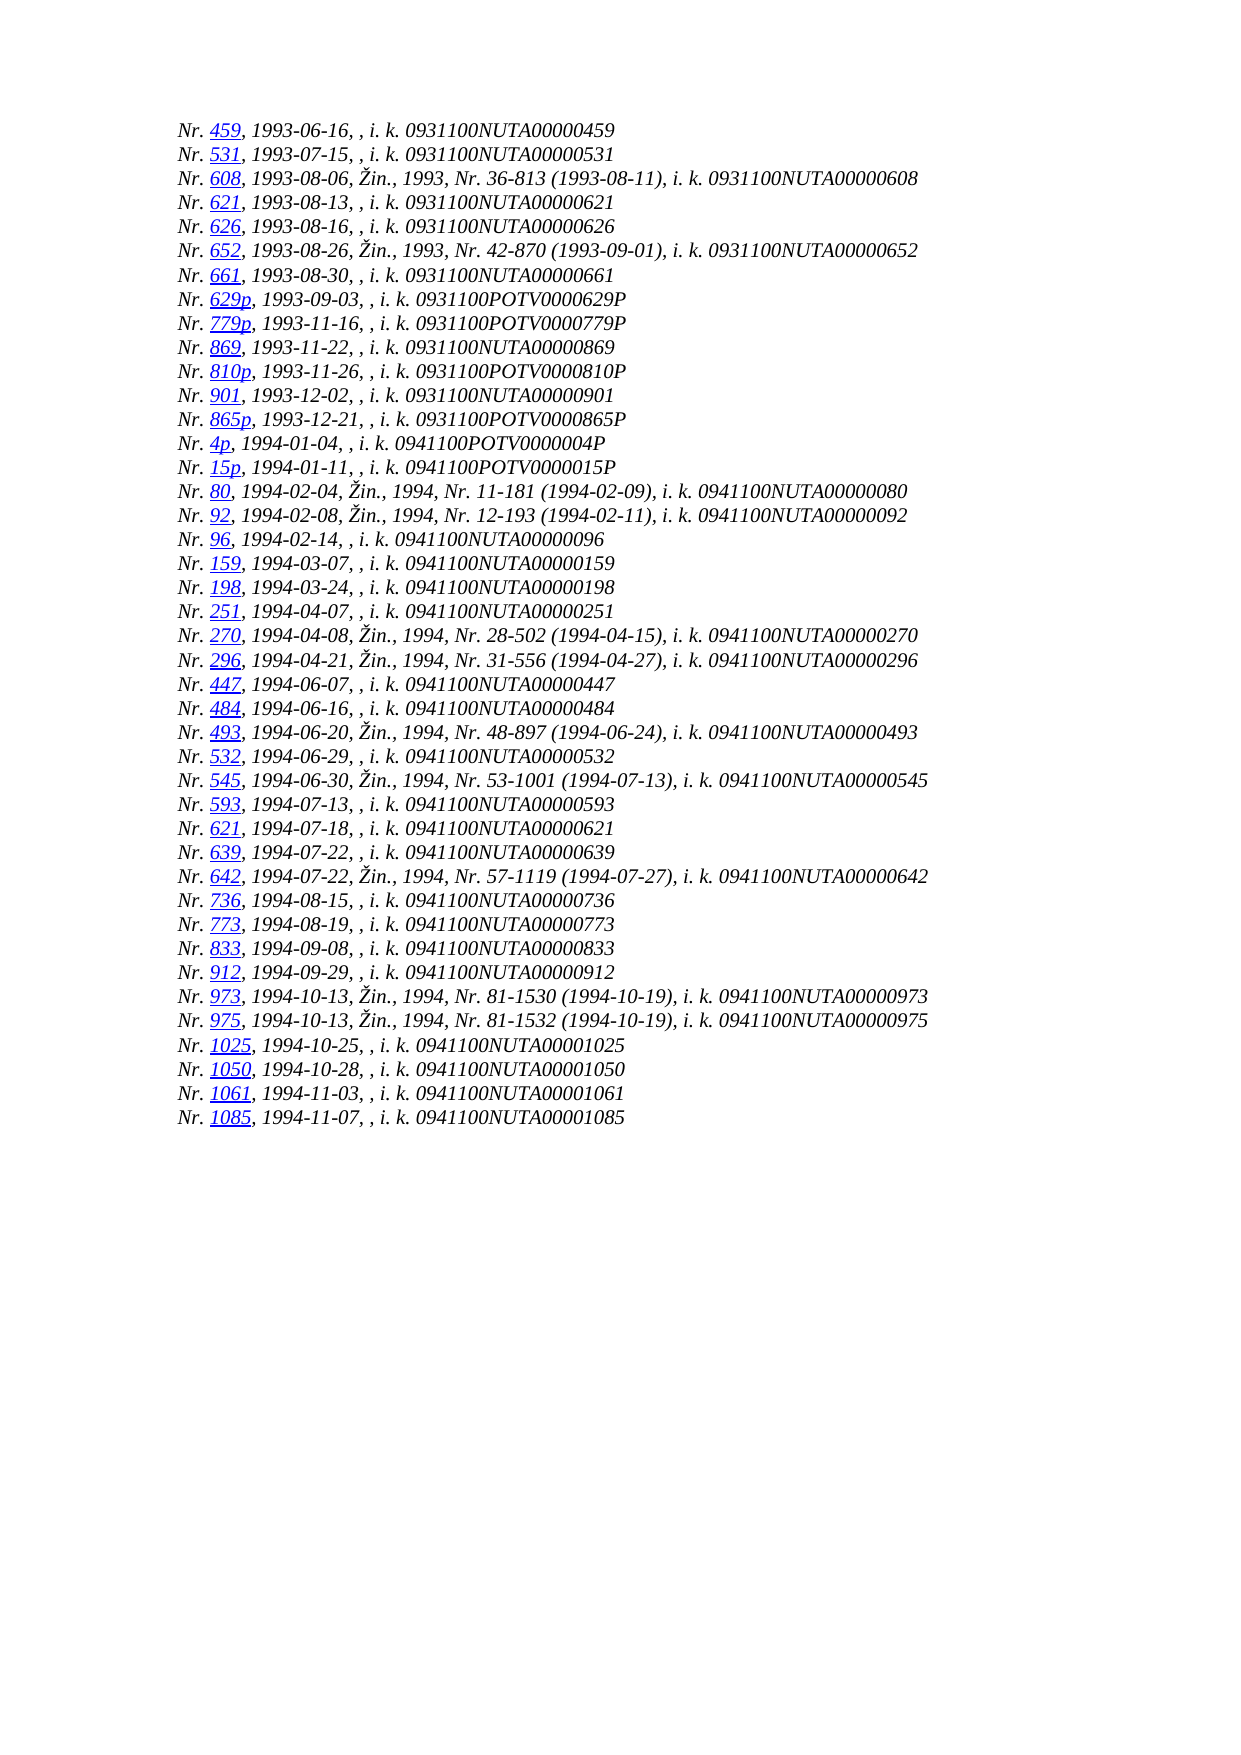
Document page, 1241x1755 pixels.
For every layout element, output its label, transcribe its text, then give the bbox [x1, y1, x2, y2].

text Nr. 642, 1994-07-22, Žin., 1994, Nr. 57-1119 (1994-07-27), i. k. 0941100NUTA00000642 [177, 864, 1181, 888]
text Nr. 1050, 1994-10-28, , i. k. 0941100NUTA00001050 [177, 1057, 1181, 1081]
text Nr. 652, 1993-08-26, Žin., 1993, Nr. 42-870 (1993-09-01), i. k. 0931100NUTA00000652 [177, 238, 1181, 262]
text Nr. 779p, 1993-11-16, , i. k. 0931100POTV0000779P [177, 311, 1181, 335]
text Nr. 15p, 1994-01-11, , i. k. 0941100POTV0000015P [177, 455, 1181, 479]
text Nr. 4p, 1994-01-04, , i. k. 0941100POTV0000004P [177, 431, 1181, 455]
text Nr. 159, 1994-03-07, , i. k. 0941100NUTA00000159 [177, 551, 1181, 575]
text Nr. 198, 1994-03-24, , i. k. 0941100NUTA00000198 [177, 575, 1181, 599]
text Nr. 912, 1994-09-29, , i. k. 0941100NUTA00000912 [177, 960, 1181, 984]
text Nr. 493, 1994-06-20, Žin., 1994, Nr. 48-897 (1994-06-24), i. k. 0941100NUTA00000493 [177, 720, 1181, 744]
text Nr. 621, 1993-08-13, , i. k. 0931100NUTA00000621 [177, 190, 1181, 214]
text Nr. 773, 1994-08-19, , i. k. 0941100NUTA00000773 [177, 912, 1181, 936]
text Nr. 869, 1993-11-22, , i. k. 0931100NUTA00000869 [177, 335, 1181, 359]
text Nr. 865p, 1993-12-21, , i. k. 0931100POTV0000865P [177, 407, 1181, 431]
text Nr. 531, 1993-07-15, , i. k. 0931100NUTA00000531 [177, 142, 1181, 166]
text Nr. 973, 1994-10-13, Žin., 1994, Nr. 81-1530 (1994-10-19), i. k. 0941100NUTA00000973 [177, 984, 1181, 1008]
text Nr. 629p, 1993-09-03, , i. k. 0931100POTV0000629P [177, 287, 1181, 311]
text Nr. 901, 1993-12-02, , i. k. 0931100NUTA00000901 [177, 383, 1181, 407]
text Nr. 484, 1994-06-16, , i. k. 0941100NUTA00000484 [177, 696, 1181, 720]
text Nr. 626, 1993-08-16, , i. k. 0931100NUTA00000626 [177, 214, 1181, 238]
text Nr. 639, 1994-07-22, , i. k. 0941100NUTA00000639 [177, 840, 1181, 864]
text Nr. 1085, 1994-11-07, , i. k. 0941100NUTA00001085 [177, 1105, 1181, 1129]
text Nr. 270, 1994-04-08, Žin., 1994, Nr. 28-502 (1994-04-15), i. k. 0941100NUTA00000270 [177, 623, 1181, 647]
text Nr. 661, 1993-08-30, , i. k. 0931100NUTA00000661 [177, 262, 1181, 287]
text Nr. 80, 1994-02-04, Žin., 1994, Nr. 11-181 (1994-02-09), i. k. 0941100NUTA00000080 [177, 479, 1181, 503]
text Nr. 251, 1994-04-07, , i. k. 0941100NUTA00000251 [177, 599, 1181, 623]
text Nr. 296, 1994-04-21, Žin., 1994, Nr. 31-556 (1994-04-27), i. k. 0941100NUTA00000296 [177, 647, 1181, 672]
text Nr. 975, 1994-10-13, Žin., 1994, Nr. 81-1532 (1994-10-19), i. k. 0941100NUTA00000975 [177, 1008, 1181, 1032]
text Nr. 447, 1994-06-07, , i. k. 0941100NUTA00000447 [177, 672, 1181, 696]
text Nr. 833, 1994-09-08, , i. k. 0941100NUTA00000833 [177, 936, 1181, 960]
text Nr. 96, 1994-02-14, , i. k. 0941100NUTA00000096 [177, 527, 1181, 551]
text Nr. 545, 1994-06-30, Žin., 1994, Nr. 53-1001 (1994-07-13), i. k. 0941100NUTA00000545 [177, 768, 1181, 792]
text Nr. 810p, 1993-11-26, , i. k. 0931100POTV0000810P [177, 359, 1181, 383]
text Nr. 92, 1994-02-08, Žin., 1994, Nr. 12-193 (1994-02-11), i. k. 0941100NUTA00000092 [177, 503, 1181, 527]
text Nr. 621, 1994-07-18, , i. k. 0941100NUTA00000621 [177, 816, 1181, 840]
text Nr. 608, 1993-08-06, Žin., 1993, Nr. 36-813 (1993-08-11), i. k. 0931100NUTA00000608 [177, 166, 1181, 190]
text Nr. 1061, 1994-11-03, , i. k. 0941100NUTA00001061 [177, 1081, 1181, 1105]
text Nr. 1025, 1994-10-25, , i. k. 0941100NUTA00001025 [177, 1032, 1181, 1057]
text Nr. 459, 1993-06-16, , i. k. 0931100NUTA00000459 [177, 118, 1181, 142]
text Nr. 736, 1994-08-15, , i. k. 0941100NUTA00000736 [177, 888, 1181, 912]
text Nr. 593, 1994-07-13, , i. k. 0941100NUTA00000593 [177, 792, 1181, 816]
text Nr. 532, 1994-06-29, , i. k. 0941100NUTA00000532 [177, 744, 1181, 768]
